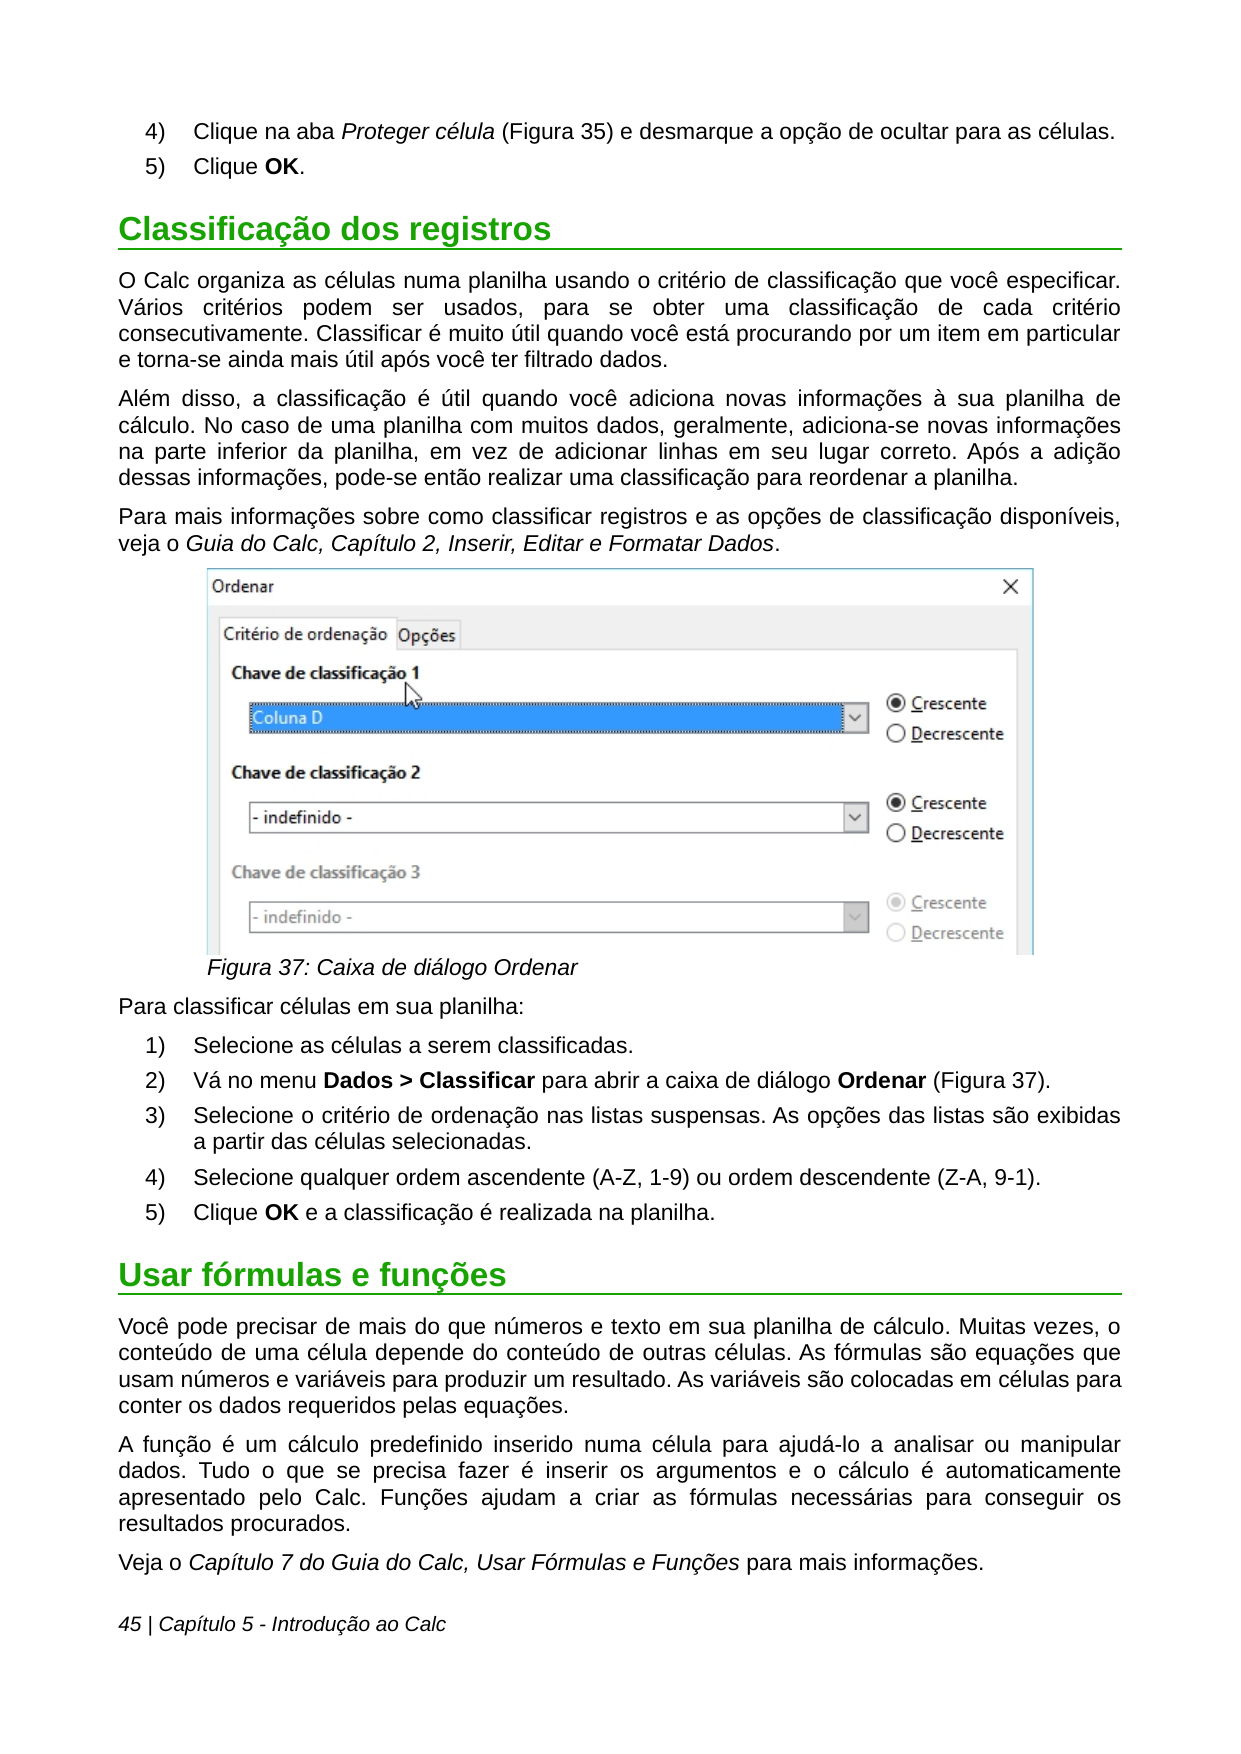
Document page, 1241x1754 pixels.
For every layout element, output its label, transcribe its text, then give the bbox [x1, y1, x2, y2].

subtitle Classificação dos registros [118, 209, 1122, 248]
list Clique OK e a classificação é realizada na planilha. [165, 1199, 1122, 1225]
list Selecione as células a serem classificadas. [165, 1032, 1122, 1058]
list Clique OK. [165, 153, 1122, 180]
list Para classificar células em sua planilha: [118, 993, 1122, 1019]
text Além disso, a classificação é útil quando você adiciona novas informações à sua planilha de cálculo. No caso de uma planilha com muitos dados, geralmente, adiciona-se novas informações na parte inferior da planilha, em vez de adicionar linhas em seu lugar correto. Após a adição dessas informações, pode-se então realizar uma classificação para reordenar a planilha. [118, 385, 1122, 491]
list Selecione qualquer ordem ascendente (A-Z, 1-9) ou ordem descendente (Z-A, 9-1). [165, 1163, 1122, 1190]
text Para mais informações sobre como classificar registros e as opções de classificação disponíveis, veja o Guia do Calc, Capítulo 2, Inserir, Editar e Formatar Dados. [118, 503, 1122, 556]
text Figura 37: Caixa de diálogo Ordenar [207, 955, 1033, 981]
text Você pode precisar de mais do que números e texto em sua planilha de cálculo. Muitas vezes, o conteúdo de uma célula depende do conteúdo de outras células. As fórmulas são equações que usam números e variáveis para produzir um resultado. As variáveis são colocadas em células para conter os dados requeridos pelas equações. [118, 1313, 1122, 1418]
text Veja o Capítulo 7 do Guia do Calc, Usar Fórmulas e Funções para mais informações. [118, 1549, 1122, 1575]
text O Calc organiza as células numa planilha usando o critério de classificação que você especificar. Vários critérios podem ser usados, para se obter uma classificação de cada critério consecutivamente. Classificar é muito útil quando você está procurando por um item em particular e torna-se ainda mais útil após você ter filtrado dados. [118, 267, 1122, 373]
list Clique na aba Proteger célula (Figura 35) e desmarque a opção de ocultar para as células. [165, 118, 1122, 144]
picture [206, 568, 1034, 955]
text A função é um cálculo predefinido inserido numa célula para ajudá-lo a analisar ou manipular dados. Tudo o que se precisa fazer é inserir os argumentos e o cálculo é automaticamente apresentado pelo Calc. Funções ajudam a criar as fórmulas necessárias para conseguir os resultados procurados. [118, 1431, 1122, 1536]
list Vá no menu Dados > Classificar para abrir a caixa de diálogo Ordenar (Figura 37). [165, 1067, 1122, 1093]
subtitle Usar fórmulas e funções [118, 1254, 1122, 1293]
list Selecione o critério de ordenação nas listas suspensas. As opções das listas são exibidas a partir das células selecionadas. [165, 1102, 1122, 1155]
